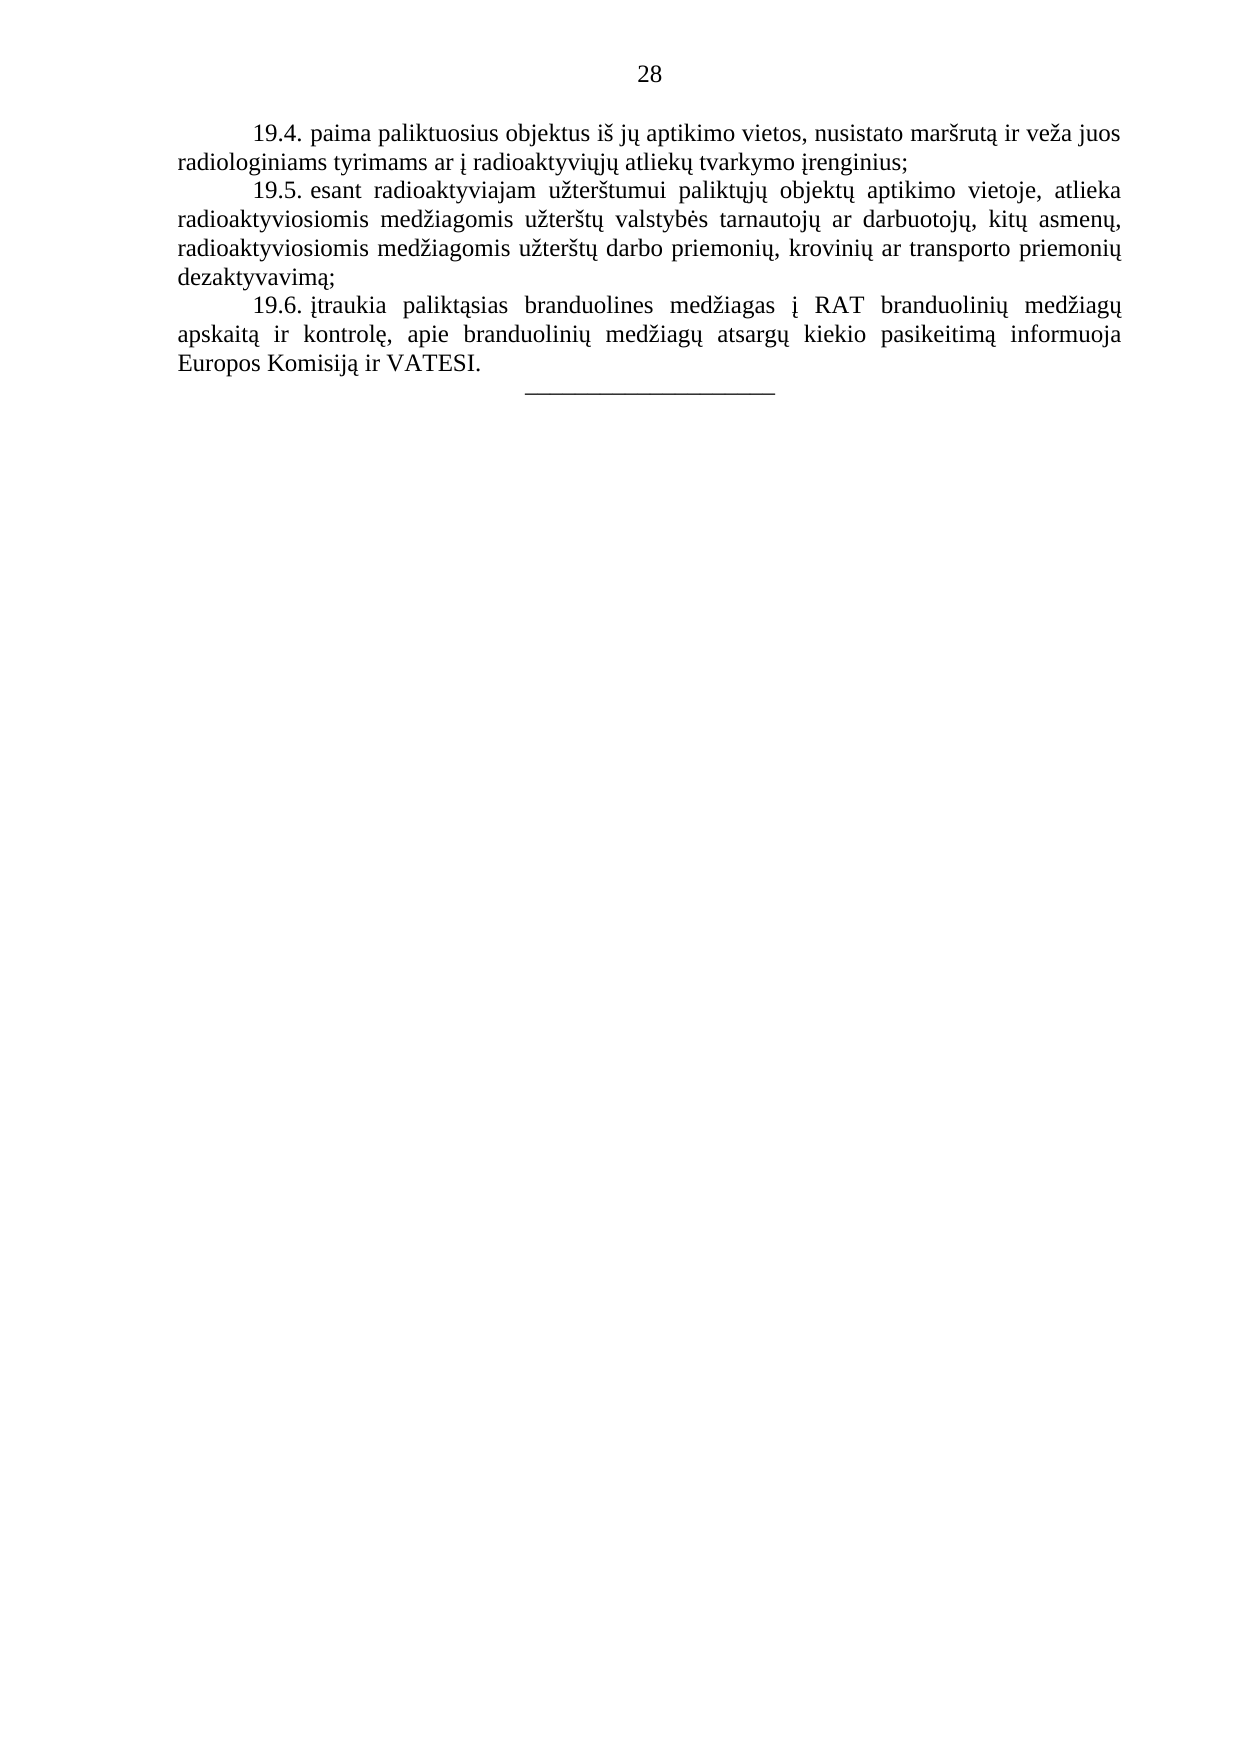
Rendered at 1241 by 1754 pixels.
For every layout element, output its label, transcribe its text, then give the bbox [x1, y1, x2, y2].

text –––––––––––––––––––– [177, 377, 1122, 406]
text 19.4. paima paliktuosius objektus iš jų aptikimo vietos, nusistato maršrutą ir veža juos radiologiniams tyrimams ar į radioaktyviųjų atliekų tvarkymo įrenginius; [177, 118, 1122, 176]
text 19.6. įtraukia paliktąsias branduolines medžiagas į RAT branduolinių medžiagų apskaitą ir kontrolę, apie branduolinių medžiagų atsargų kiekio pasikeitimą informuoja Europos Komisiją ir VATESI. [177, 291, 1122, 377]
text 19.5. esant radioaktyviajam užterštumui paliktųjų objektų aptikimo vietoje, atlieka radioaktyviosiomis medžiagomis užterštų valstybės tarnautojų ar darbuotojų, kitų asmenų, radioaktyviosiomis medžiagomis užterštų darbo priemonių, krovinių ar transporto priemonių dezaktyvavimą; [177, 176, 1122, 291]
